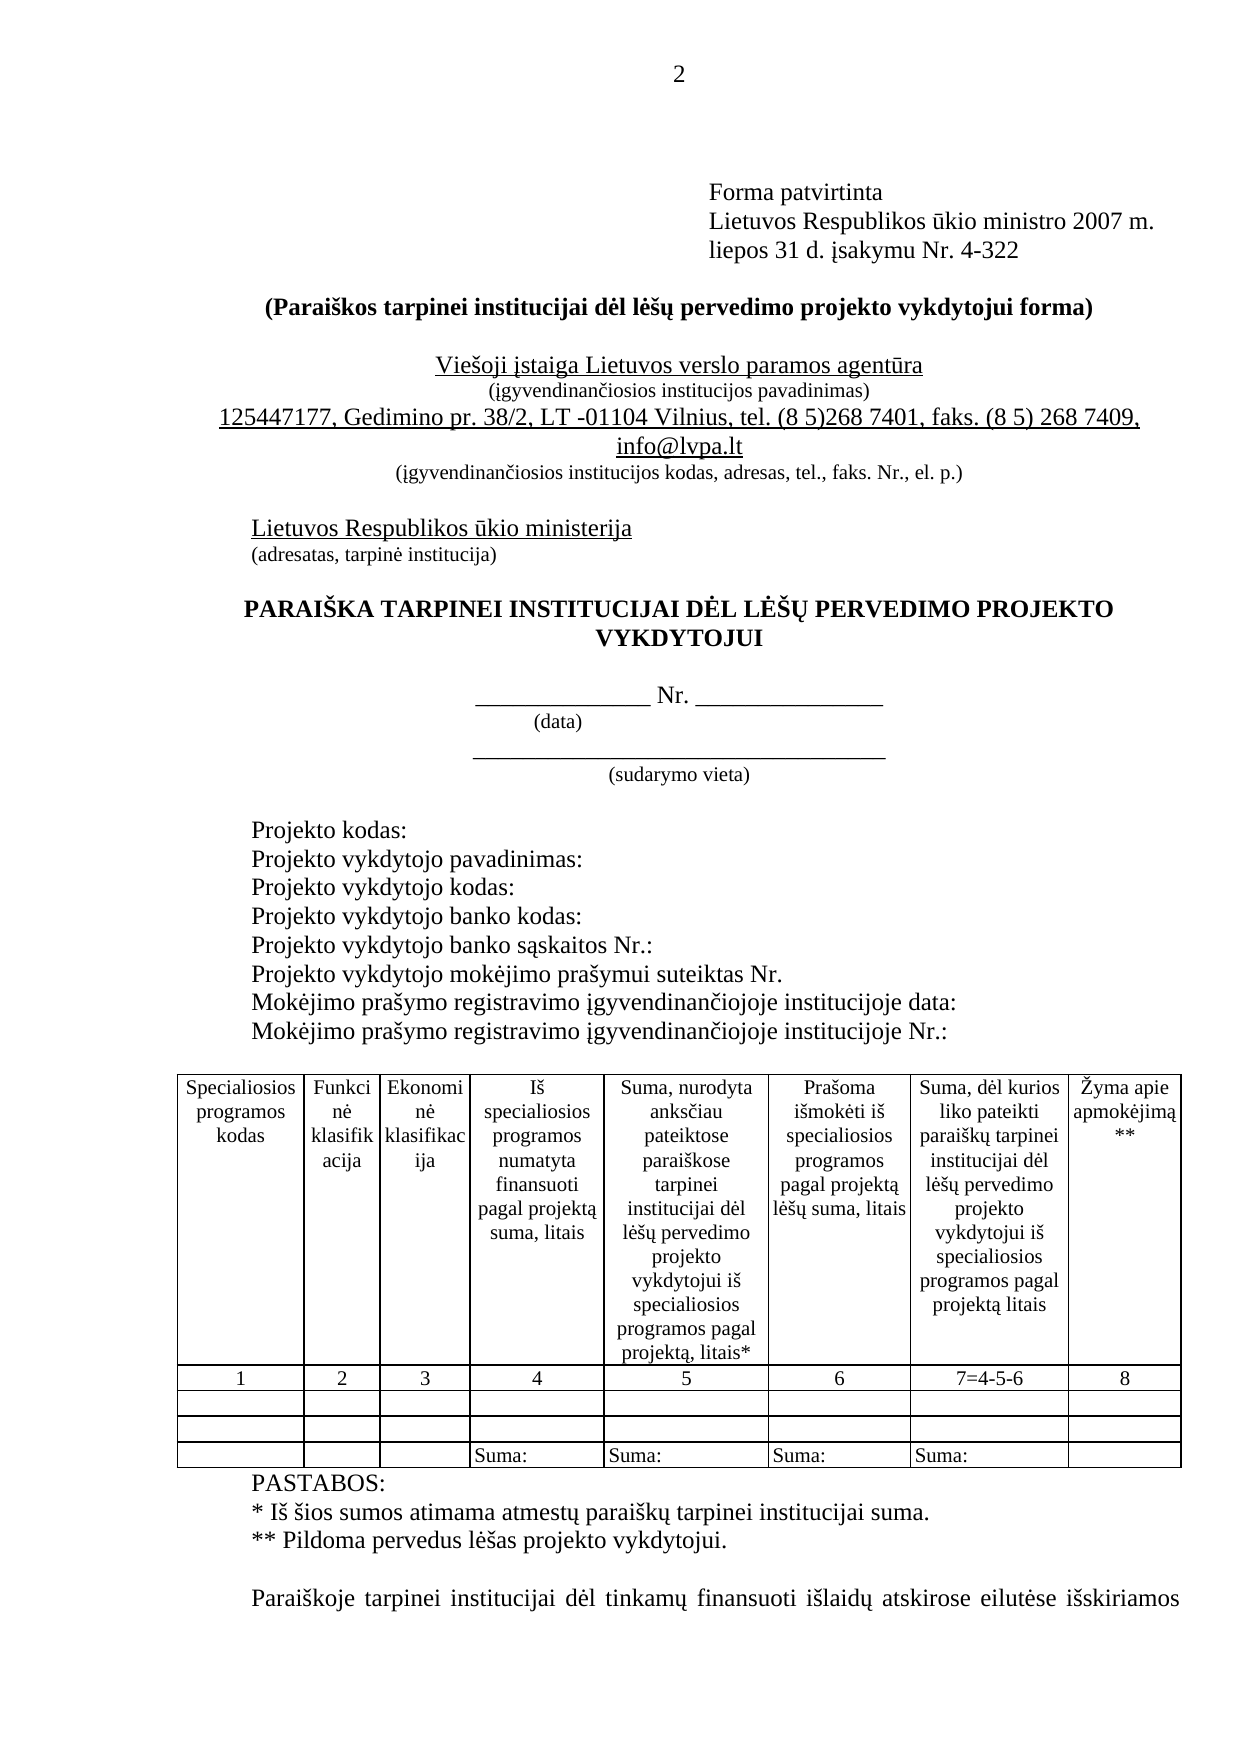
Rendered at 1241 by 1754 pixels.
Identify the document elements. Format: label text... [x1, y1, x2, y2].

text Mokėjimo prašymo registravimo įgyvendinančiojoje institucijoje Nr.: [177, 1016, 1181, 1045]
table_header Ekonominė klasifikacija [381, 1075, 469, 1364]
text (adresatas, tarpinė institucija) [177, 542, 1181, 566]
table_cell 5 [764, 1366, 768, 1390]
text Projekto vykdytojo kodas: [177, 872, 1181, 901]
table_cell 6 [906, 1366, 910, 1390]
text Lietuvos Respublikos ūkio ministerija [177, 513, 1181, 542]
table_header Specialiosios programos kodas [178, 1075, 303, 1364]
table_cell [764, 1417, 768, 1441]
text Projekto vykdytojo banko sąskaitos Nr.: [177, 930, 1181, 959]
text (įgyvendinančiosios institucijos pavadinimas) [177, 378, 1181, 402]
text Projekto vykdytojo banko kodas: [177, 901, 1181, 930]
text ______________ Nr. _______________ [177, 681, 1181, 709]
text (įgyvendinančiosios institucijos kodas, adresas, tel., faks. Nr., el. p.) [177, 460, 1181, 484]
text _________________________________ [177, 733, 1181, 762]
text Paraiškoje tarpinei institucijai dėl tinkamų finansuoti išlaidų atskirose eilutėse išskiriamos [177, 1583, 1181, 1612]
table_header Prašoma išmokėti iš specialiosios programos pagal projektą lėšų suma, litais [769, 1075, 910, 1364]
table_header Suma, dėl kurios liko pateikti paraiškų tarpinei institucijai dėl lėšų pervedimo projekto vykdytojui iš specialiosios programos pagal projektą litais [911, 1075, 1068, 1364]
table_cell [764, 1391, 768, 1415]
text (sudarymo vieta) [177, 762, 1181, 786]
text Projekto vykdytojo pavadinimas: [177, 844, 1181, 872]
text ** Pildoma pervedus lėšas projekto vykdytojui. [177, 1526, 1181, 1554]
text Lietuvos Respublikos ūkio ministro 2007 m. [177, 206, 1181, 235]
table_cell [1064, 1391, 1068, 1415]
text (data) [498, 709, 1181, 733]
text PASTABOS: [177, 1468, 1181, 1497]
text 125447177, Gedimino pr. 38/2, LT -01104 Vilnius, tel. (8 5)268 7401, faks. (8 5) 268 7409, info@lvpa.lt [177, 402, 1181, 460]
text Mokėjimo prašymo registravimo įgyvendinančiojoje institucijoje data: [177, 987, 1181, 1016]
text Viešoji įstaiga Lietuvos verslo paramos agentūra [177, 350, 1181, 378]
table_header Iš specialiosios programos numatyta finansuoti pagal projektą suma, litais [471, 1075, 603, 1364]
text Forma patvirtinta [177, 177, 1181, 206]
table_cell [906, 1391, 910, 1415]
table_header Funkcinė klasifikacija [305, 1075, 379, 1364]
table_cell [1064, 1417, 1068, 1441]
table_header Žyma apie apmokėjimą** [1069, 1075, 1180, 1364]
text liepos 31 d. įsakymu Nr. 4-322 [177, 235, 1181, 263]
text (Paraiškos tarpinei institucijai dėl lėšų pervedimo projekto vykdytojui forma) [177, 292, 1181, 321]
text PARAIŠKA TARPINEI INSTITUCIJAI DĖL LĖŠŲ PERVEDIMO PROJEKTO VYKDYTOJUI [177, 594, 1181, 652]
text Projekto kodas: [177, 815, 1181, 844]
table_cell [906, 1417, 910, 1441]
text Projekto vykdytojo mokėjimo prašymui suteiktas Nr. [177, 959, 1181, 987]
text * Iš šios sumos atimama atmestų paraiškų tarpinei institucijai suma. [177, 1497, 1181, 1526]
